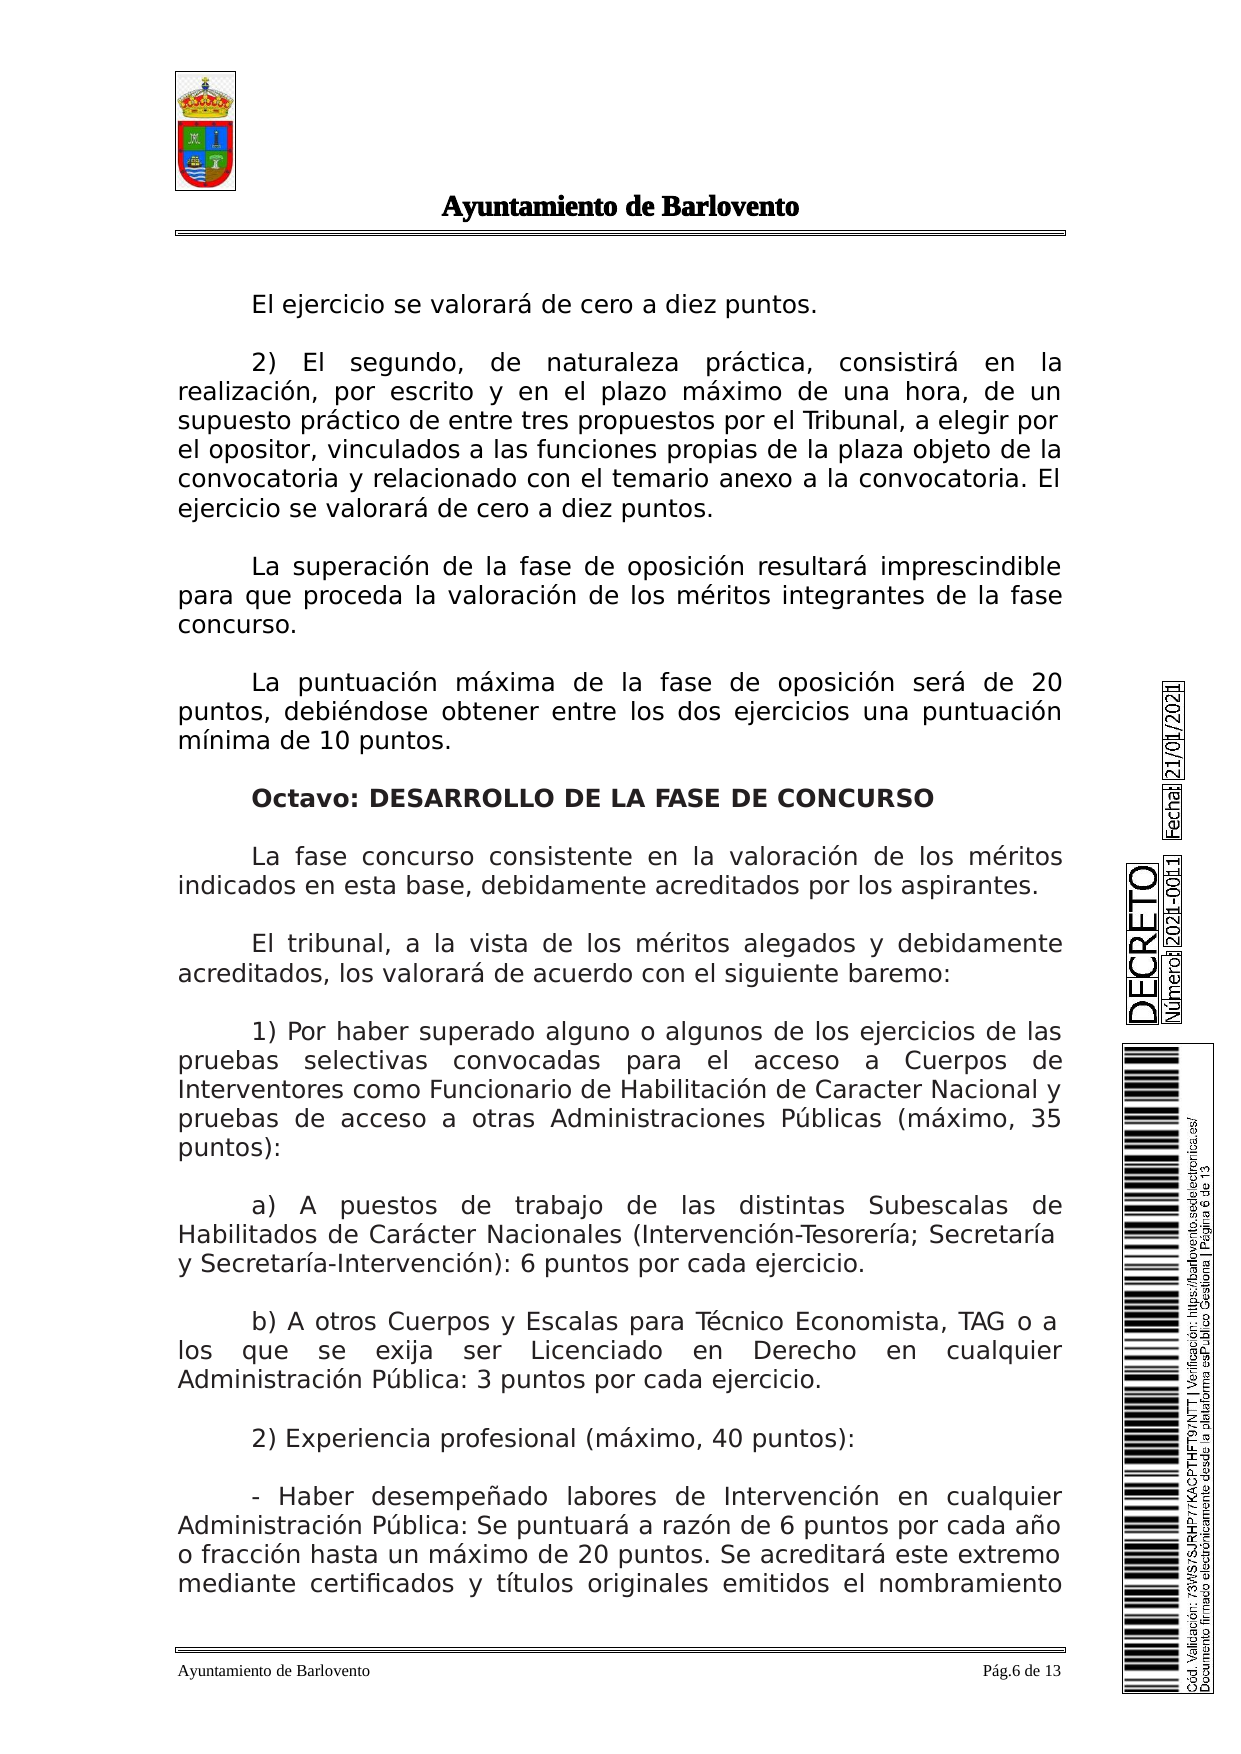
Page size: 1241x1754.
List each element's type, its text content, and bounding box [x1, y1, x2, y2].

text indicados en esta base, debidamente acreditados por los aspirantes. [177, 872, 1087, 901]
text 2) El segundo, de naturaleza práctica, consistirá en la [251, 348, 1087, 377]
picture [1162, 956, 1181, 999]
picture [1123, 1044, 1213, 1693]
picture [1163, 740, 1184, 779]
text acreditados, los valorará de acuerdo con el siguiente baremo: [177, 959, 1087, 988]
text La superación de la fase de oposición resultará imprescindible [251, 552, 1087, 581]
text - [251, 1482, 278, 1511]
text o fracción hasta un máximo de 20 puntos. Se acreditará este extremo [177, 1540, 1088, 1569]
picture [1163, 790, 1181, 839]
picture [1127, 864, 1158, 930]
text Ayuntamiento de Barlovento [442, 189, 824, 222]
text b) A otros Cuerpos y Escalas para Técnico Economista, TAG o a [251, 1308, 1087, 1337]
text Pág.6 de 13 [983, 1662, 1086, 1680]
text el opositor, vinculados a las funciones propias de la plaza objeto de la [177, 436, 1087, 465]
text Ayuntamiento de Barlovento [177, 1662, 394, 1680]
text concurso. [177, 610, 1087, 639]
text mínima de 10 puntos. [177, 726, 1087, 755]
text El ejercicio se valorará de cero a diez puntos. [251, 290, 844, 319]
text a) A puestos de trabajo de las distintas Subescalas de [251, 1191, 1087, 1220]
picture [1127, 978, 1158, 1024]
picture [1163, 692, 1184, 739]
picture [1163, 785, 1181, 789]
text Administración Pública: 3 puntos por cada ejercicio. [177, 1366, 1087, 1395]
text Administración Pública: Se puntuará a razón de 6 puntos por cada año [177, 1511, 1088, 1540]
picture [176, 1648, 1065, 1652]
text ejercicio se valorará de cero a diez puntos. [177, 494, 1087, 523]
text Habilitados de Carácter Nacionales (Intervención-Tesorería; Secretaría [177, 1220, 1087, 1249]
text Octavo: DESARROLLO DE LA FASE DE CONCURSO [251, 784, 961, 813]
picture [176, 72, 235, 190]
text puntos): [177, 1133, 1087, 1162]
text para que proceda la valoración de los méritos integrantes de la fase [177, 581, 1087, 610]
picture [1164, 914, 1181, 946]
text 2) Experiencia profesional (máximo, 40 puntos): [251, 1424, 880, 1453]
picture [1162, 1000, 1181, 1023]
text pruebas selectivas convocadas para el acceso a Cuerpos de [177, 1046, 1087, 1075]
text 1) Por haber superado alguno o algunos de los ejercicios de las [251, 1017, 1087, 1046]
text mediante certiﬁcados y títulos originales emitidos el nombramiento [177, 1569, 1088, 1598]
text los que se exija ser Licenciado en Derecho en cualquier [177, 1337, 1087, 1366]
text El tribunal, a la vista de los méritos alegados y debidamente [251, 930, 1087, 959]
picture [1127, 931, 1158, 977]
text pruebas de acceso a otras Administraciones Públicas (máximo, 35 [177, 1104, 1087, 1133]
text realización, por escrito y en el plazo máximo de una hora, de un [177, 378, 1087, 407]
picture [176, 231, 1065, 235]
text y Secretaría-Intervención): 6 puntos por cada ejercicio. [177, 1249, 1087, 1278]
picture [1164, 856, 1181, 875]
picture [1163, 682, 1184, 691]
picture [1164, 876, 1181, 913]
text La fase concurso consistente en la valoración de los méritos [251, 843, 1087, 872]
text Haber desempeñado labores de Intervención en cualquier [278, 1482, 1087, 1511]
text Interventores como Funcionario de Habilitación de Caracter Nacional y [177, 1075, 1087, 1104]
text La puntuación máxima de la fase de oposición será de 20 [251, 668, 1087, 697]
text convocatoria y relacionado con el temario anexo a la convocatoria. El [177, 465, 1087, 494]
text puntos, debiéndose obtener entre los dos ejercicios una puntuación [177, 697, 1087, 726]
text supuesto práctico de entre tres propuestos por el Tribunal, a elegir por [177, 407, 1087, 436]
